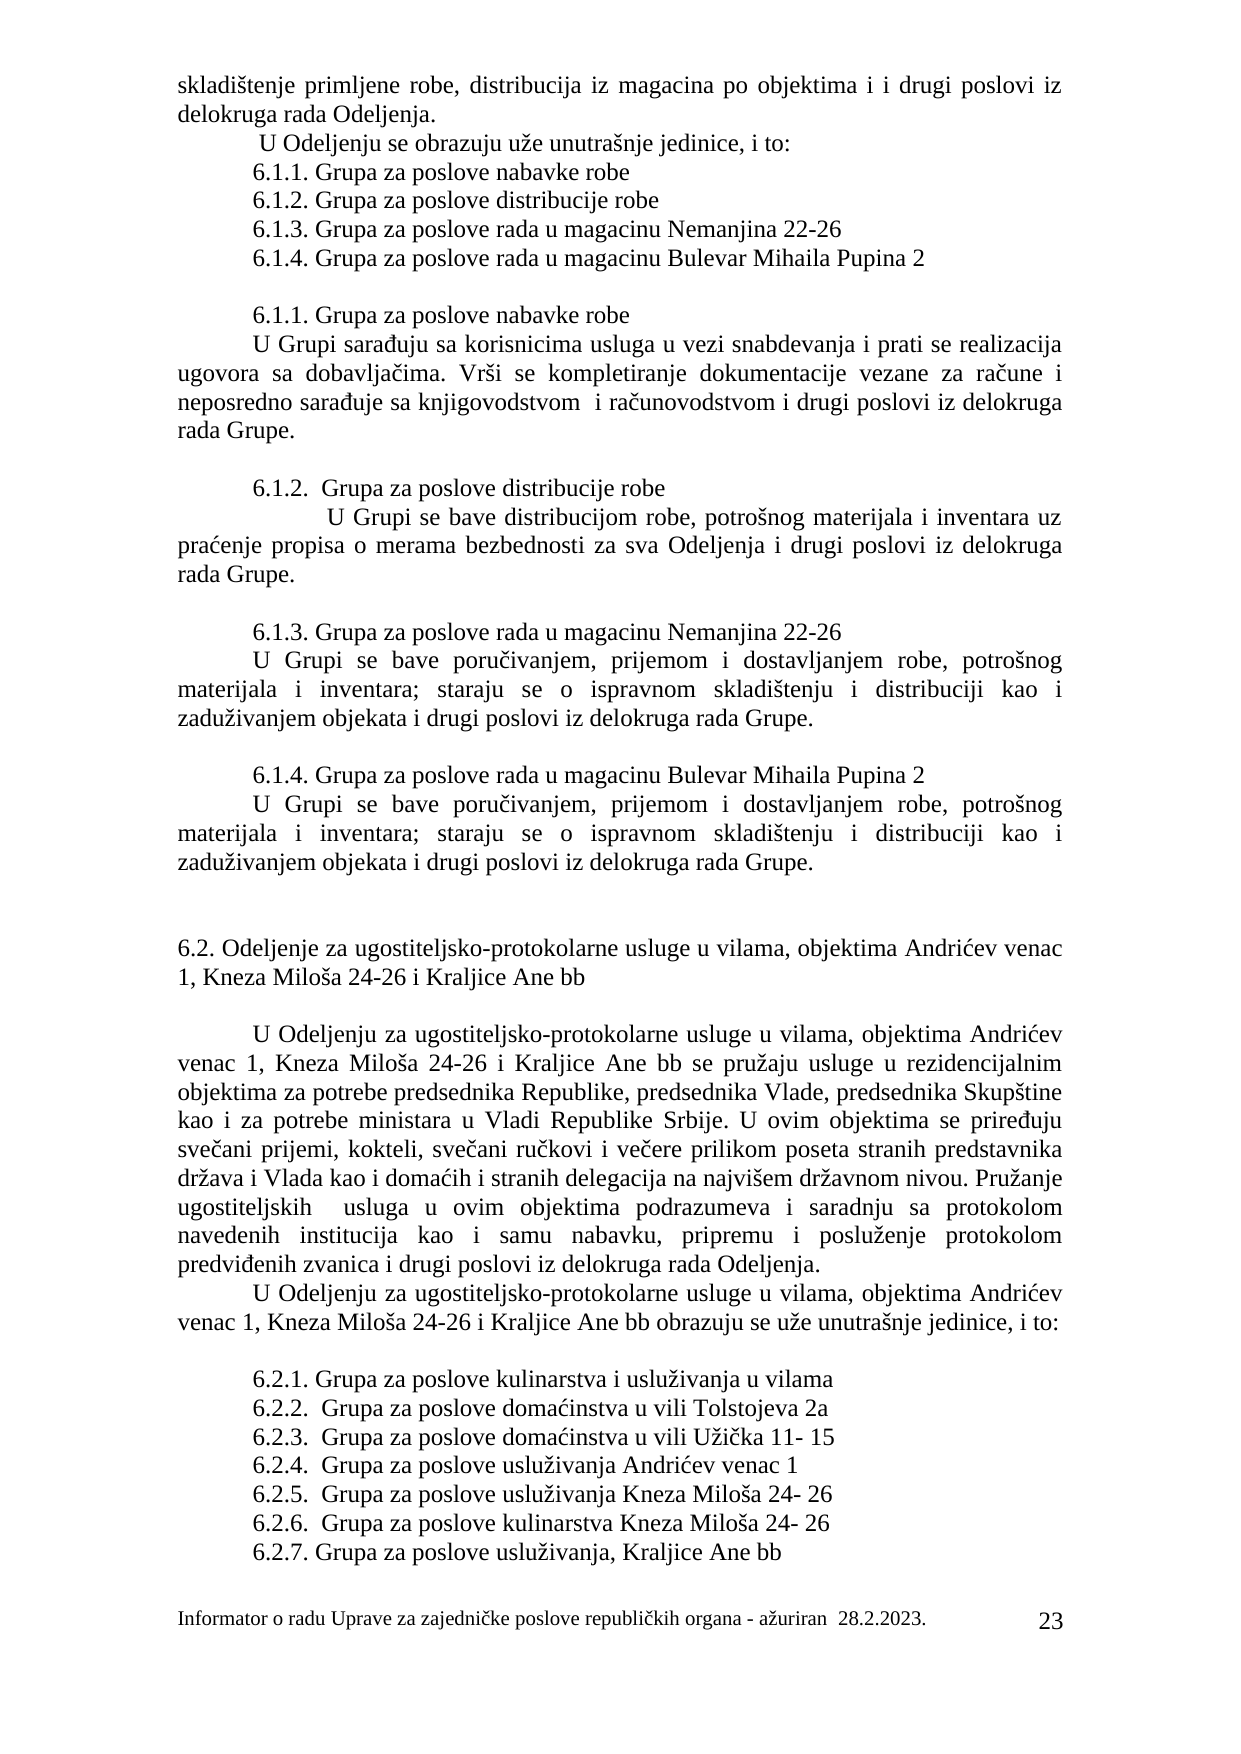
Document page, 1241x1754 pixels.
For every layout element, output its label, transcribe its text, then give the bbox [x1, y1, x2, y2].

subtitle 6.1.2. Grupa za poslove distribucije robe [177, 185, 1063, 214]
subtitle 6.1.4. Grupa za poslove rada u magacinu Bulevar Mihaila Pupina 2 [177, 243, 1063, 272]
subtitle 6.1.3. Grupa za poslove rada u magacinu Nemanjina 22-26 [177, 617, 1063, 645]
subtitle 6.1.1. Grupa za poslove nabavke robe [177, 300, 1063, 329]
subtitle 6.2.7. Grupa za poslove usluživanja, Kraljice Ane bb [177, 1537, 1063, 1565]
subtitle 6.2.6. Grupa za poslove kulinarstva Kneza Miloša 24- 26 [177, 1508, 1063, 1537]
subtitle 6.1.4. Grupa za poslove rada u magacinu Bulevar Mihaila Pupina 2 [177, 760, 1063, 789]
subtitle U Odeljenju za ugostiteljsko-protokolarne usluge u vilama, objektima Andrićev venac 1, Kneza Miloša 24-26 i Kraljice Ane bb se pružaju usluge u rezidencijalnim objektima za potrebe predsednika Republike, predsednika Vlade, predsednika Skupštine kao i za potrebe ministara u Vladi Republike Srbije. U ovim objektima se priređuju svečani prijemi, kokteli, svečani ručkovi i večere prilikom poseta stranih predstavnika država i Vlada kao i domaćih i stranih delegacija na najvišem državnom nivou. Pružanje ugostiteljskih usluga u ovim objektima podrazumeva i saradnju sa protokolom navedenih institucija kao i samu nabavku, pripremu i posluženje protokolom predviđenih zvanica i drugi poslovi iz delokruga rada Odeljenja. [177, 1019, 1063, 1278]
subtitle skladištenje primljene robe, distribucija iz magacina po objektima i i drugi poslovi iz delokruga rada Odeljenja. [177, 70, 1063, 128]
subtitle 6.1.3. Grupa za poslove rada u magacinu Nemanjina 22-26 [177, 214, 1063, 243]
subtitle 6.2.5. Grupa za poslove usluživanja Kneza Miloša 24- 26 [177, 1479, 1063, 1508]
subtitle U Grupi se bave poručivanjem, prijemom i dostavljanjem robe, potrošnog materijala i inventara; staraju se o ispravnom skladištenju i distribuciji kao i zaduživanjem objekata i drugi poslovi iz delokruga rada Grupe. [177, 789, 1063, 875]
subtitle 6.2.1. Grupa za poslove kulinarstva i usluživanja u vilama [177, 1364, 1063, 1393]
subtitle 6.1.1. Grupa za poslove nabavke robe [177, 157, 1063, 185]
subtitle 6.2.4. Grupa za poslove usluživanja Andrićev venac 1 [177, 1450, 1063, 1479]
subtitle 6.2. Odeljenje za ugostiteljsko-protokolarne usluge u vilama, objektima Andrićev venac 1, Kneza Miloša 24-26 i Kraljice Ane bb [177, 933, 1063, 990]
subtitle 6.2.3. Grupa za poslove domaćinstva u vili Užička 11- 15 [177, 1422, 1063, 1450]
subtitle U Grupi sarađuju sa korisnicima usluga u vezi snabdevanja i prati se realizacija ugovora sa dobavljačima. Vrši se kompletiranje dokumentacije vezane za račune i neposredno sarađuje sa knjigovodstvom i računovodstvom i drugi poslovi iz delokruga rada Grupe. [177, 329, 1063, 444]
subtitle 6.2.2. Grupa za poslove domaćinstva u vili Tolstojeva 2a [177, 1393, 1063, 1422]
subtitle U Odeljenju se obrazuju uže unutrašnje jedinice, i to: [177, 128, 1063, 157]
subtitle 6.1.2. Grupa za poslove distribucije robe [177, 473, 1063, 502]
subtitle U Grupi se bave distribucijom robe, potrošnog materijala i inventara uz praćenje propisa o merama bezbednosti za sva Odeljenja i drugi poslovi iz delokruga rada Grupe. [177, 502, 1063, 588]
subtitle U Odeljenju za ugostiteljsko-protokolarne usluge u vilama, objektima Andrićev venac 1, Kneza Miloša 24-26 i Kraljice Ane bb obrazuju se uže unutrašnje jedinice, i to: [177, 1278, 1063, 1335]
subtitle U Grupi se bave poručivanjem, prijemom i dostavljanjem robe, potrošnog materijala i inventara; staraju se o ispravnom skladištenju i distribuciji kao i zaduživanjem objekata i drugi poslovi iz delokruga rada Grupe. [177, 645, 1063, 732]
